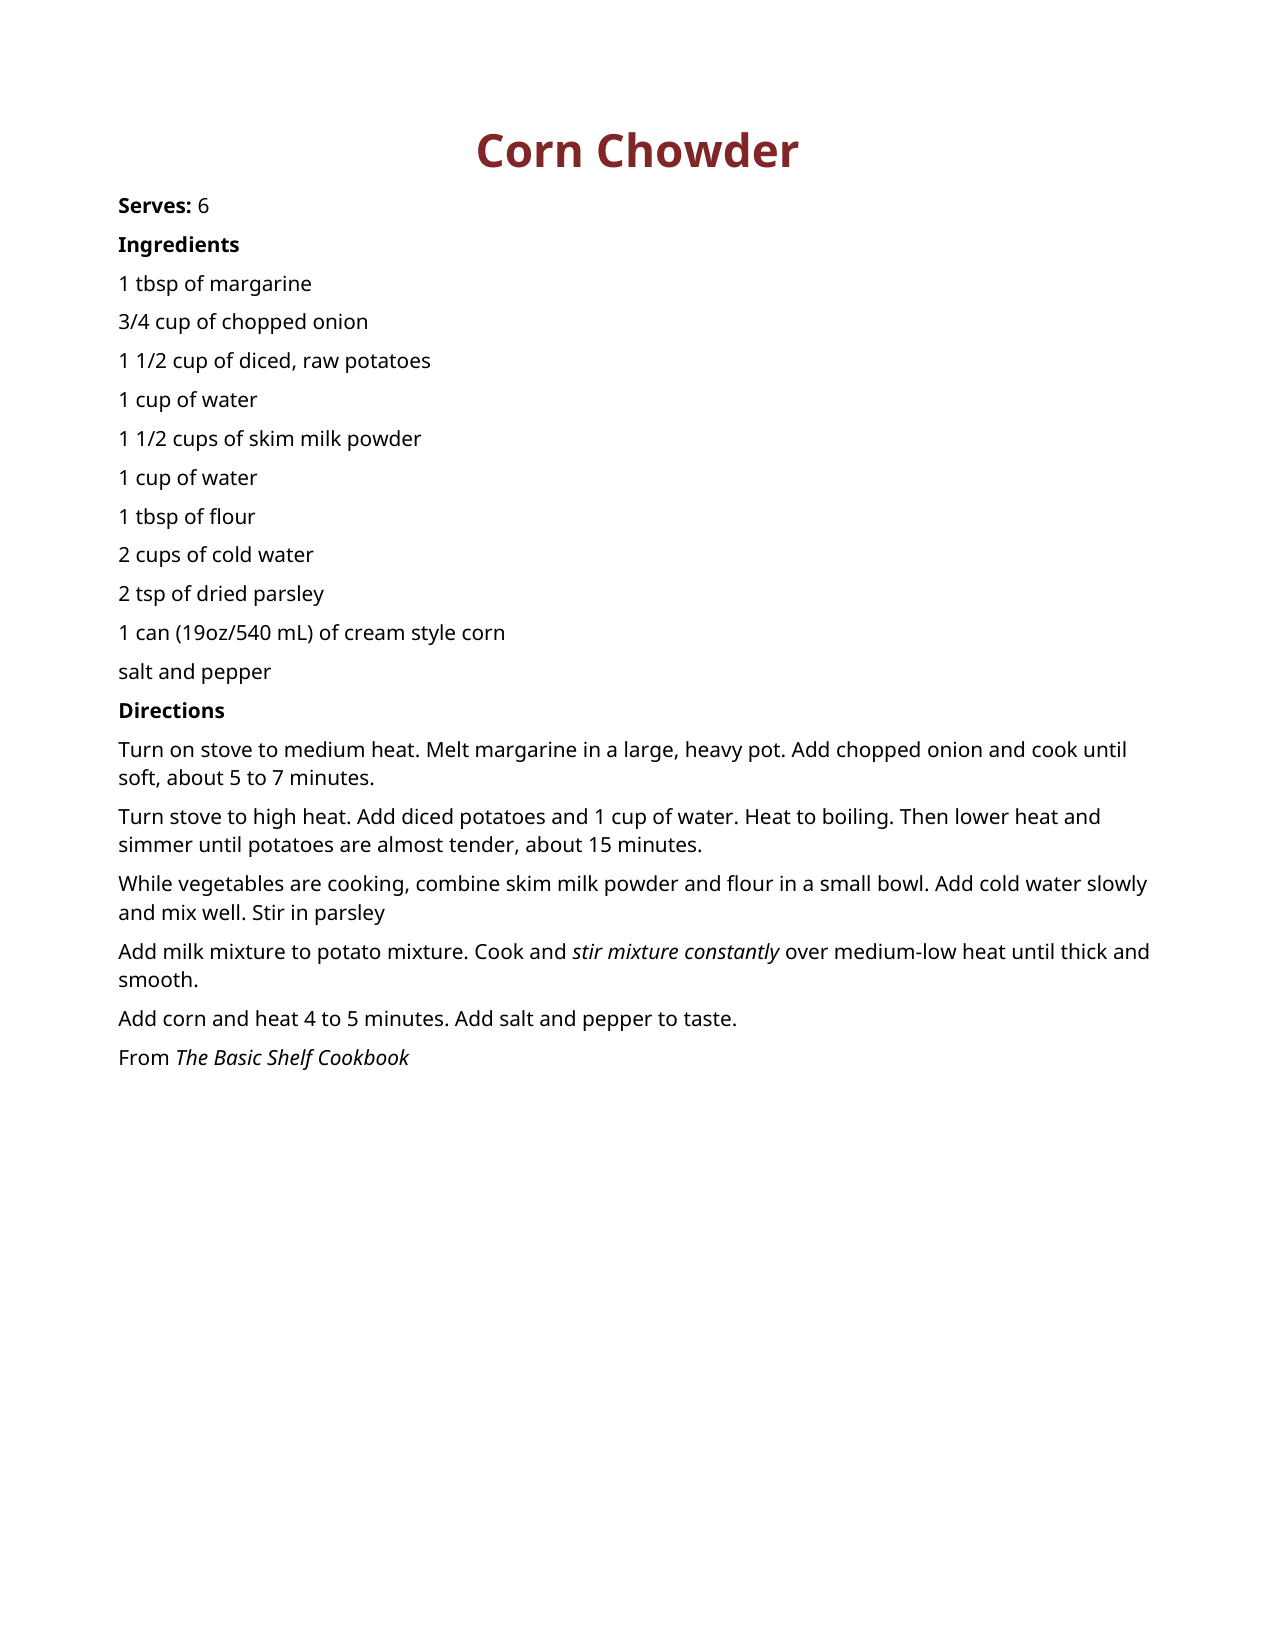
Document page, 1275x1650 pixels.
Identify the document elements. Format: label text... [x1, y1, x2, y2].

text 1 tbsp of flour [118, 502, 1157, 530]
text Corn Chowder [118, 118, 1157, 181]
text 2 cups of cold water [118, 541, 1157, 569]
text 1 cup of water [118, 385, 1157, 414]
text Serves: 6 [118, 191, 1157, 219]
text 1 cup of water [118, 463, 1157, 491]
text Turn on stove to medium heat. Melt margarine in a large, heavy pot. Add chopped onion and cook until soft, about 5 to 7 minutes. [118, 735, 1157, 792]
text Turn stove to high heat. Add diced potatoes and 1 cup of water. Heat to boiling. Then lower heat and simmer until potatoes are almost tender, about 15 minutes. [118, 802, 1157, 859]
text 1 1/2 cups of skim milk powder [118, 424, 1157, 452]
text 3/4 cup of chopped onion [118, 307, 1157, 336]
text Ingredients [118, 230, 1157, 258]
text salt and pepper [118, 657, 1157, 686]
text 1 tbsp of margarine [118, 269, 1157, 297]
text Add milk mixture to potato mixture. Cook and stir mixture constantly over medium-low heat until thick and smooth. [118, 937, 1157, 994]
text 2 tsp of dried parsley [118, 579, 1157, 608]
text Directions [118, 696, 1157, 724]
text From The Basic Shelf Cookbook [118, 1043, 1157, 1071]
text 1 1/2 cup of diced, raw potatoes [118, 346, 1157, 375]
text While vegetables are cooking, combine skim milk powder and flour in a small bowl. Add cold water slowly and mix well. Stir in parsley [118, 869, 1157, 926]
text 1 can (19oz/540 mL) of cream style corn [118, 618, 1157, 647]
text Add corn and heat 4 to 5 minutes. Add salt and pepper to taste. [118, 1004, 1157, 1032]
